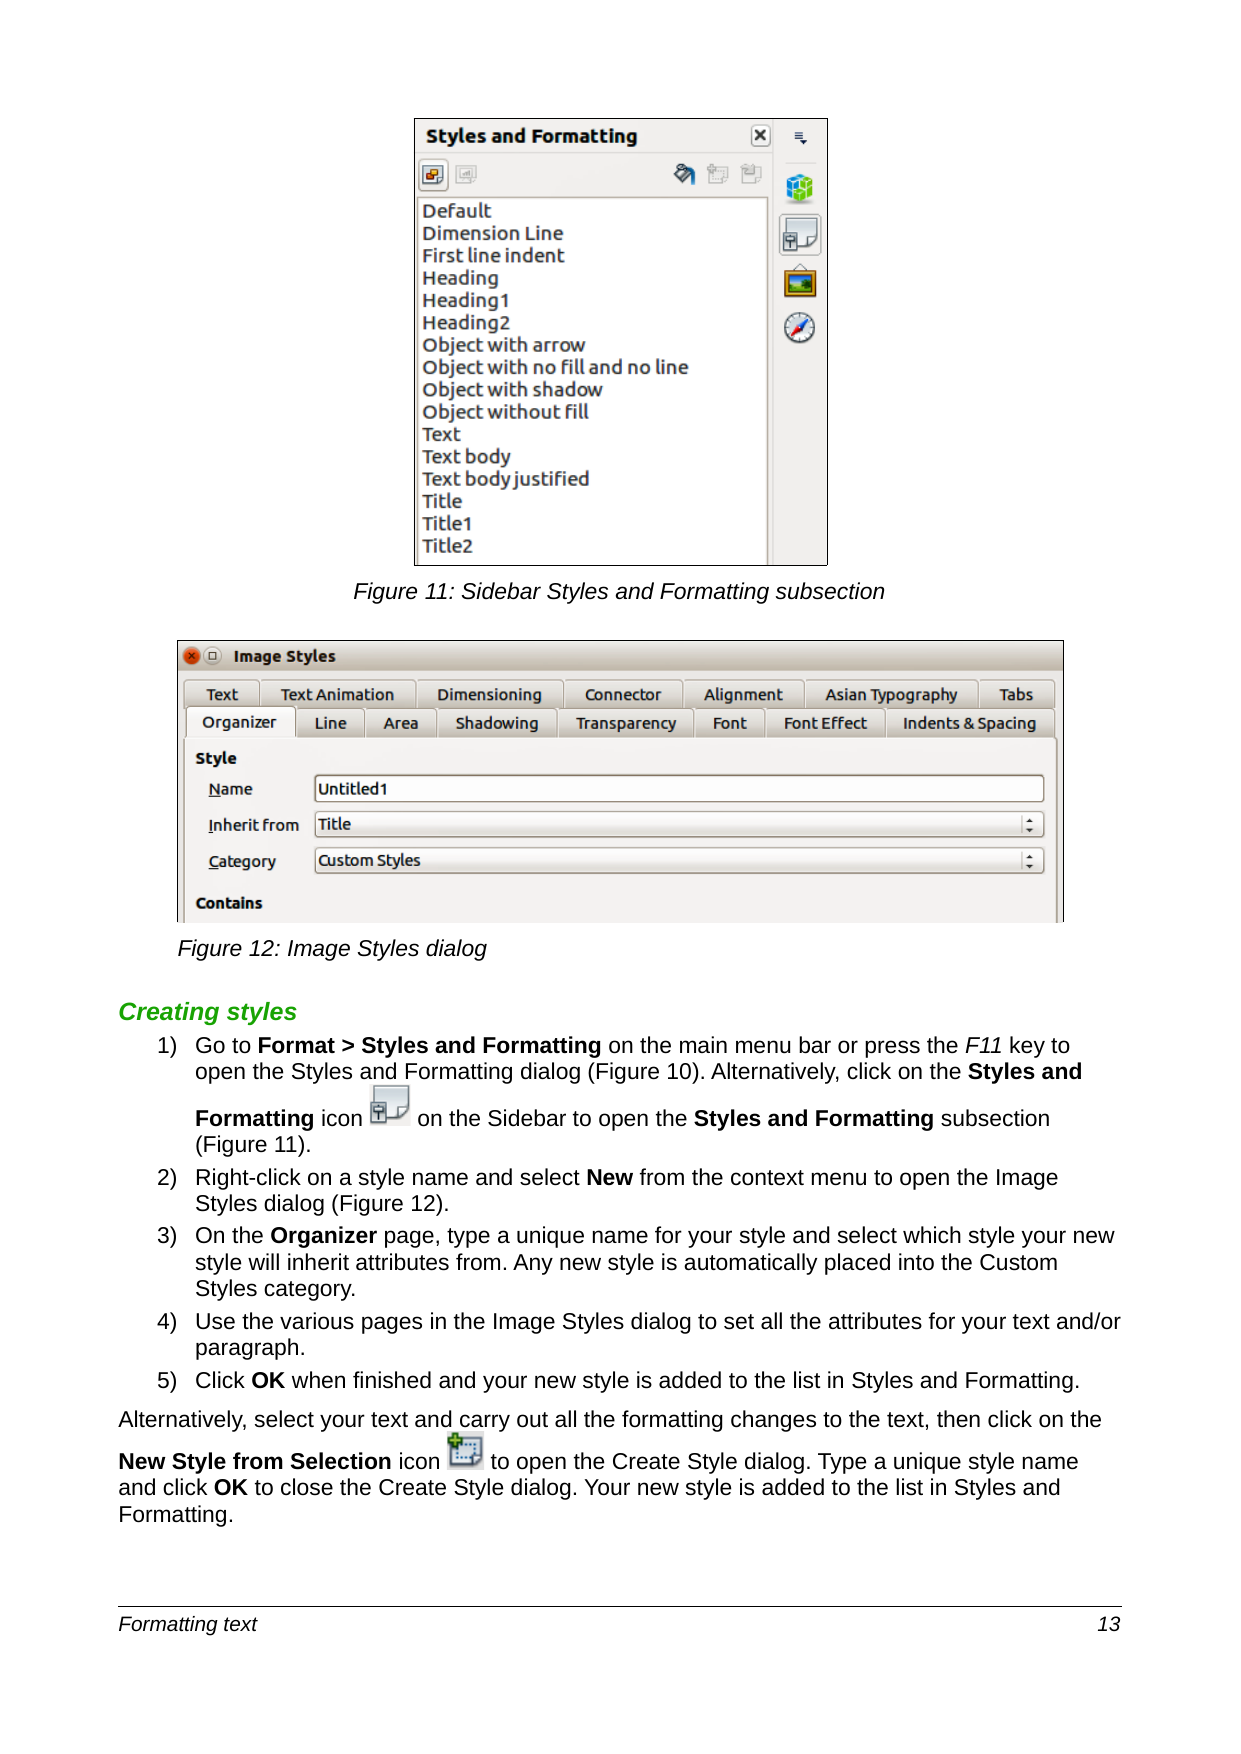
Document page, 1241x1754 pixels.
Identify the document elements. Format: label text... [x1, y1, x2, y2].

text Figure 12: Image Styles dialog [177, 935, 1063, 961]
picture [415, 119, 827, 565]
picture [369, 1084, 411, 1126]
text Alternatively, select your text and carry out all the formatting changes to the text, then click on the New Style from Selection icon to open the Create Style dialog. Type a unique style name and click OK to close the Create Style dialog. Your new style is added to the list in Styles and Formatting. [118, 1406, 1122, 1527]
text Figure 11: Sidebar Styles and Formatting subsection [338, 578, 902, 604]
subtitle Creating styles [118, 997, 1122, 1025]
list On the Organizer page, type a unique name for your style and select which style your new style will inherit attributes from. Any new style is automatically placed into the Custom Styles category. [177, 1222, 1122, 1301]
picture [178, 641, 1063, 923]
list Right-click on a style name and select New from the context menu to open the Image Styles dialog (Figure 12). [177, 1163, 1122, 1216]
list Click OK when finished and your new style is added to the list in Styles and Formatting. [177, 1367, 1122, 1393]
list Go to Format > Styles and Formatting on the main menu bar or press the F11 key to open the Styles and Formatting dialog (Figure 10). Alternatively, click on the Styles and Formatting icon on the Sidebar to open the Styles and Formatting subsection (Figure 11). [177, 1032, 1122, 1157]
picture [446, 1431, 485, 1470]
list Use the various pages in the Image Styles dialog to set all the attributes for your text and/or paragraph. [177, 1308, 1122, 1360]
